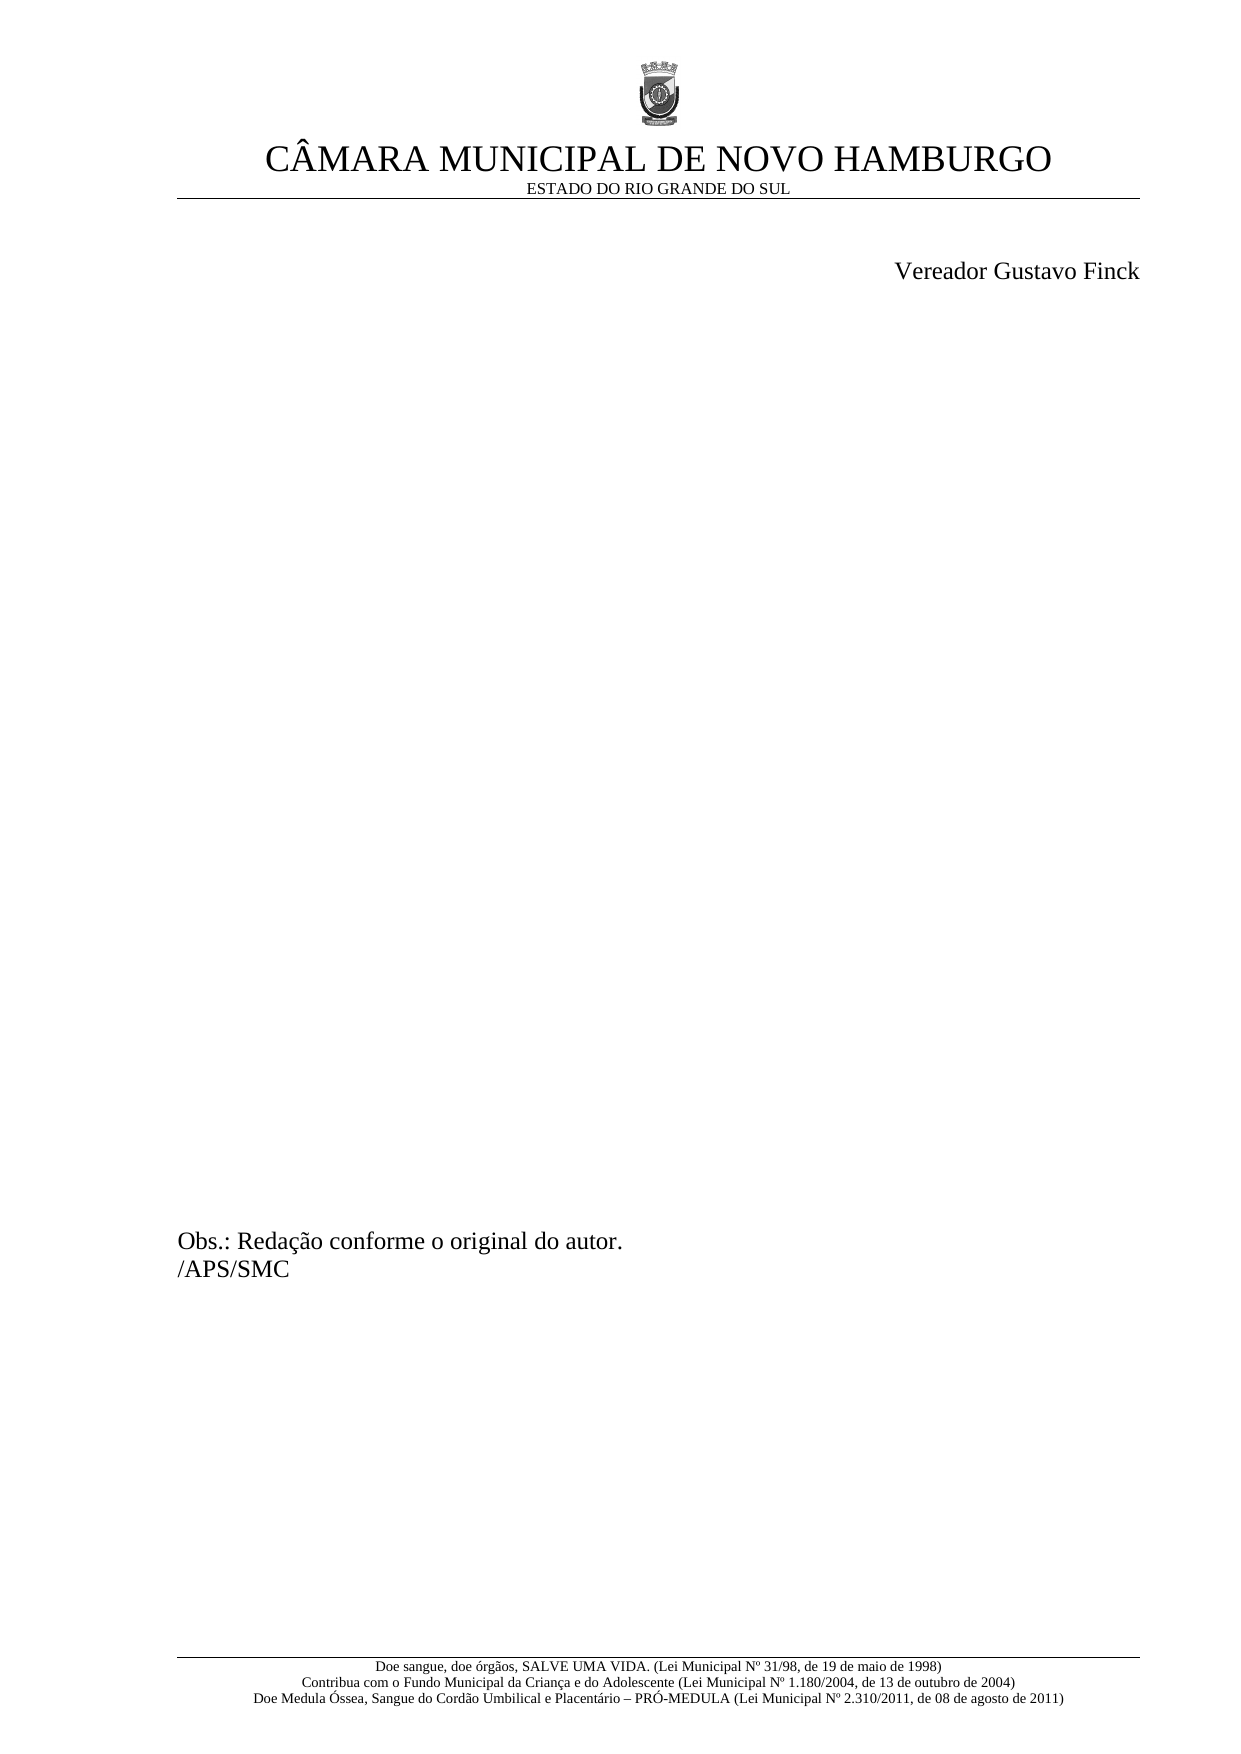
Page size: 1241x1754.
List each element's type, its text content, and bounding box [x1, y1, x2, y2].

text /APS/SMC [177, 1255, 1140, 1283]
text Obs.: Redação conforme o original do autor. [177, 1227, 1140, 1255]
text Vereador Gustavo Finck [177, 257, 1140, 285]
